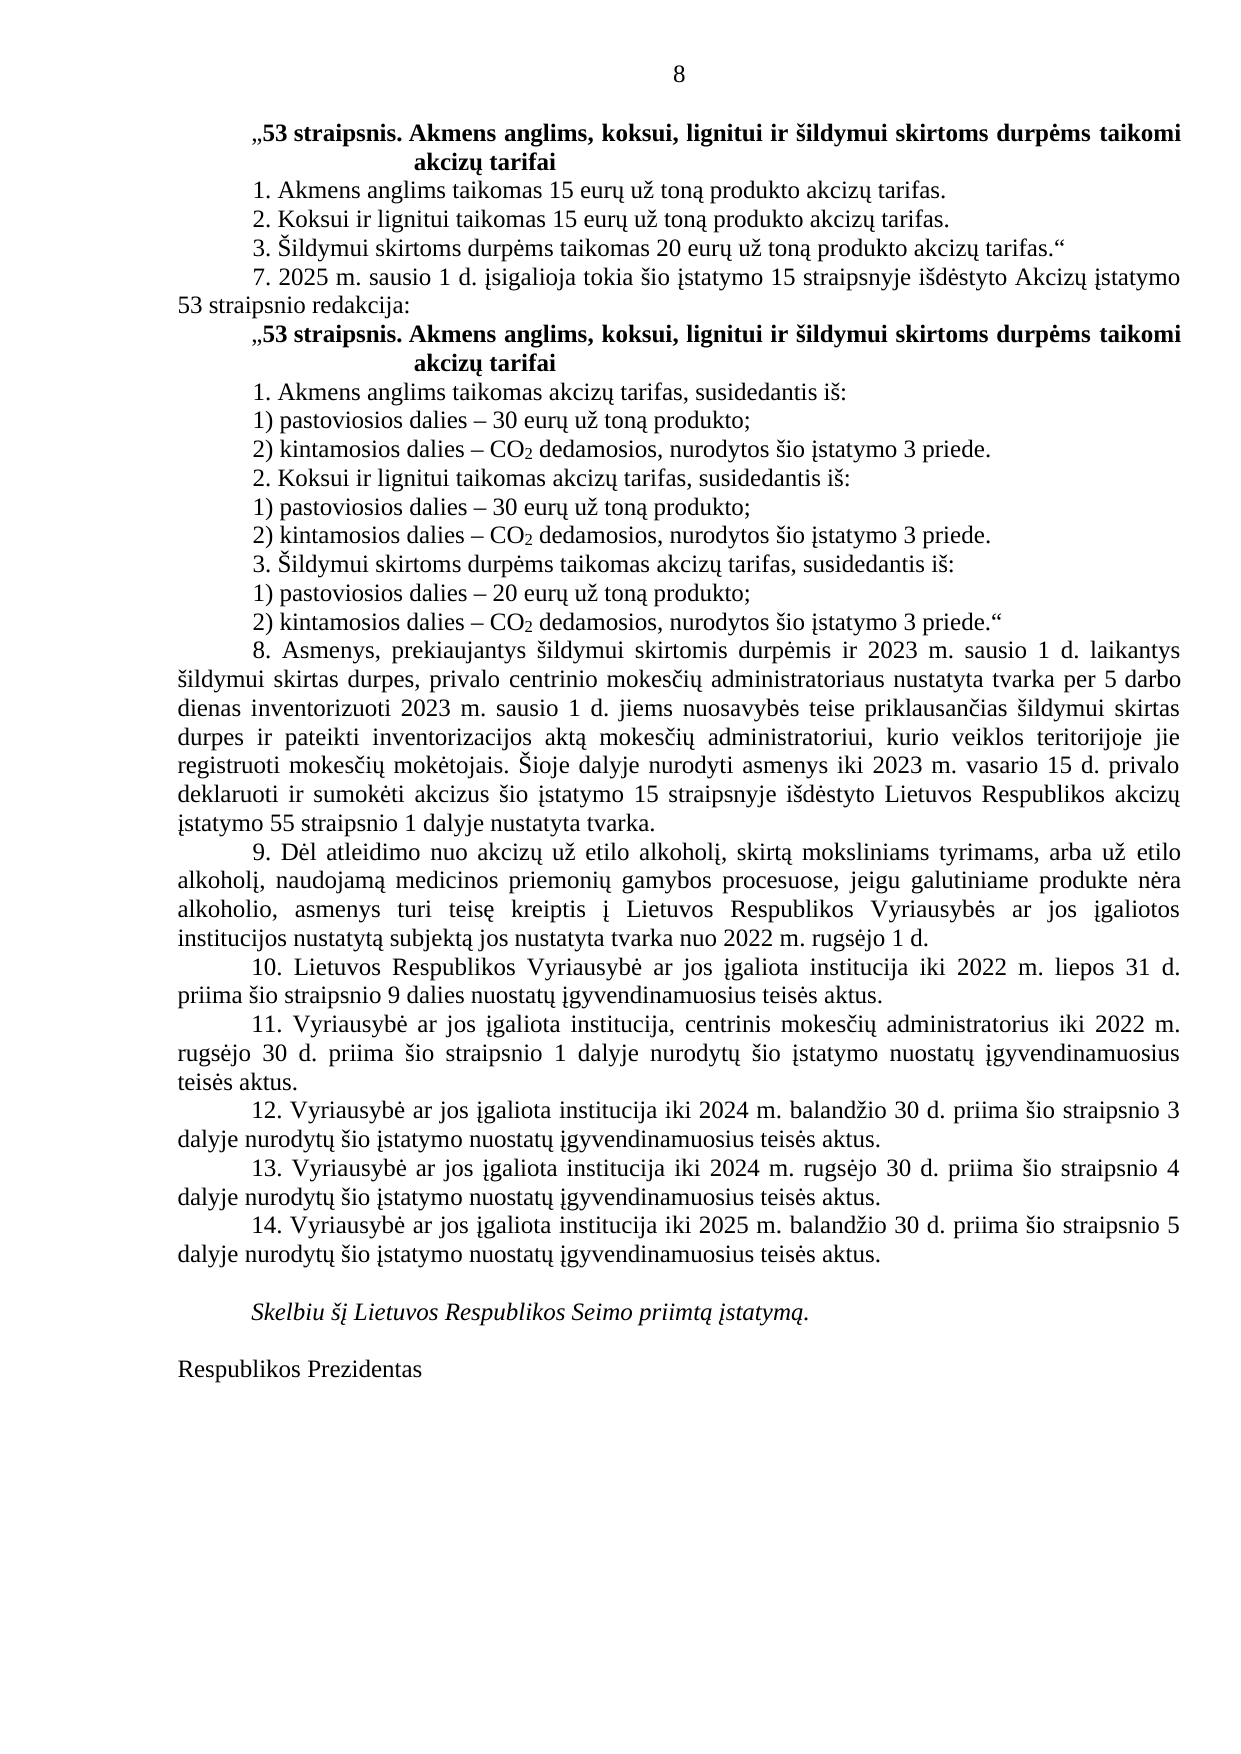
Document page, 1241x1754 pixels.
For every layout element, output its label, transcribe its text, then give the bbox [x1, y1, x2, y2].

text 1) pastoviosios dalies – 30 eurų už toną produkto; [177, 492, 1181, 521]
text 2) kintamosios dalies – CO2 dedamosios, nurodytos šio įstatymo 3 priede. [177, 521, 1181, 549]
text 10. Lietuvos Respublikos Vyriausybė ar jos įgaliota institucija iki 2022 m. liepos 31 d. priima šio straipsnio 9 dalies nuostatų įgyvendinamuosius teisės aktus. [177, 952, 1181, 1009]
text 8. Asmenys, prekiaujantys šildymui skirtomis durpėmis ir 2023 m. sausio 1 d. laikantys šildymui skirtas durpes, privalo centrinio mokesčių administratoriaus nustatyta tvarka per 5 darbo dienas inventorizuoti 2023 m. sausio 1 d. jiems nuosavybės teise priklausančias šildymui skirtas durpes ir pateikti inventorizacijos aktą mokesčių administratoriui, kurio veiklos teritorijoje jie registruoti mokesčių mokėtojais. Šioje dalyje nurodyti asmenys iki 2023 m. vasario 15 d. privalo deklaruoti ir sumokėti akcizus šio įstatymo 15 straipsnyje išdėstyto Lietuvos Respublikos akcizų įstatymo 55 straipsnio 1 dalyje nustatyta tvarka. [177, 636, 1181, 837]
text Respublikos Prezidentas [177, 1354, 1181, 1383]
text 9. Dėl atleidimo nuo akcizų už etilo alkoholį, skirtą moksliniams tyrimams, arba už etilo alkoholį, naudojamą medicinos priemonių gamybos procesuose, jeigu galutiniame produkte nėra alkoholio, asmenys turi teisę kreiptis į Lietuvos Respublikos Vyriausybės ar jos įgaliotos institucijos nustatytą subjektą jos nustatyta tvarka nuo 2022 m. rugsėjo 1 d. [177, 837, 1181, 952]
text „53 straipsnis. Akmens anglims, koksui, lignitui ir šildymui skirtoms durpėms taikomi akcizų tarifai [251, 319, 1181, 377]
text 1. Akmens anglims taikomas 15 eurų už toną produkto akcizų tarifas. [177, 176, 1181, 204]
text 12. Vyriausybė ar jos įgaliota institucija iki 2024 m. balandžio 30 d. priima šio straipsnio 3 dalyje nurodytų šio įstatymo nuostatų įgyvendinamuosius teisės aktus. [177, 1096, 1181, 1153]
text 1) pastoviosios dalies – 20 eurų už toną produkto; [177, 578, 1181, 607]
text 3. Šildymui skirtoms durpėms taikomas akcizų tarifas, susidedantis iš: [177, 549, 1181, 578]
text Skelbiu šį Lietuvos Respublikos Seimo priimtą įstatymą. [177, 1297, 1181, 1326]
text 1) pastoviosios dalies – 30 eurų už toną produkto; [177, 406, 1181, 434]
text 13. Vyriausybė ar jos įgaliota institucija iki 2024 m. rugsėjo 30 d. priima šio straipsnio 4 dalyje nurodytų šio įstatymo nuostatų įgyvendinamuosius teisės aktus. [177, 1153, 1181, 1211]
text 2. Koksui ir lignitui taikomas akcizų tarifas, susidedantis iš: [177, 463, 1181, 492]
text 3. Šildymui skirtoms durpėms taikomas 20 eurų už toną produkto akcizų tarifas.“ [177, 233, 1181, 262]
text 11. Vyriausybė ar jos įgaliota institucija, centrinis mokesčių administratorius iki 2022 m. rugsėjo 30 d. priima šio straipsnio 1 dalyje nurodytų šio įstatymo nuostatų įgyvendinamuosius teisės aktus. [177, 1009, 1181, 1096]
text „53 straipsnis. Akmens anglims, koksui, lignitui ir šildymui skirtoms durpėms taikomi akcizų tarifai [251, 118, 1181, 176]
text 7. 2025 m. sausio 1 d. įsigalioja tokia šio įstatymo 15 straipsnyje išdėstyto Akcizų įstatymo 53 straipsnio redakcija: [177, 262, 1181, 319]
text 2. Koksui ir lignitui taikomas 15 eurų už toną produkto akcizų tarifas. [177, 204, 1181, 233]
text 1. Akmens anglims taikomas akcizų tarifas, susidedantis iš: [177, 377, 1181, 406]
text 2) kintamosios dalies – CO2 dedamosios, nurodytos šio įstatymo 3 priede. [177, 434, 1181, 463]
text 14. Vyriausybė ar jos įgaliota institucija iki 2025 m. balandžio 30 d. priima šio straipsnio 5 dalyje nurodytų šio įstatymo nuostatų įgyvendinamuosius teisės aktus. [177, 1211, 1181, 1268]
text 2) kintamosios dalies – CO2 dedamosios, nurodytos šio įstatymo 3 priede.“ [177, 607, 1181, 636]
